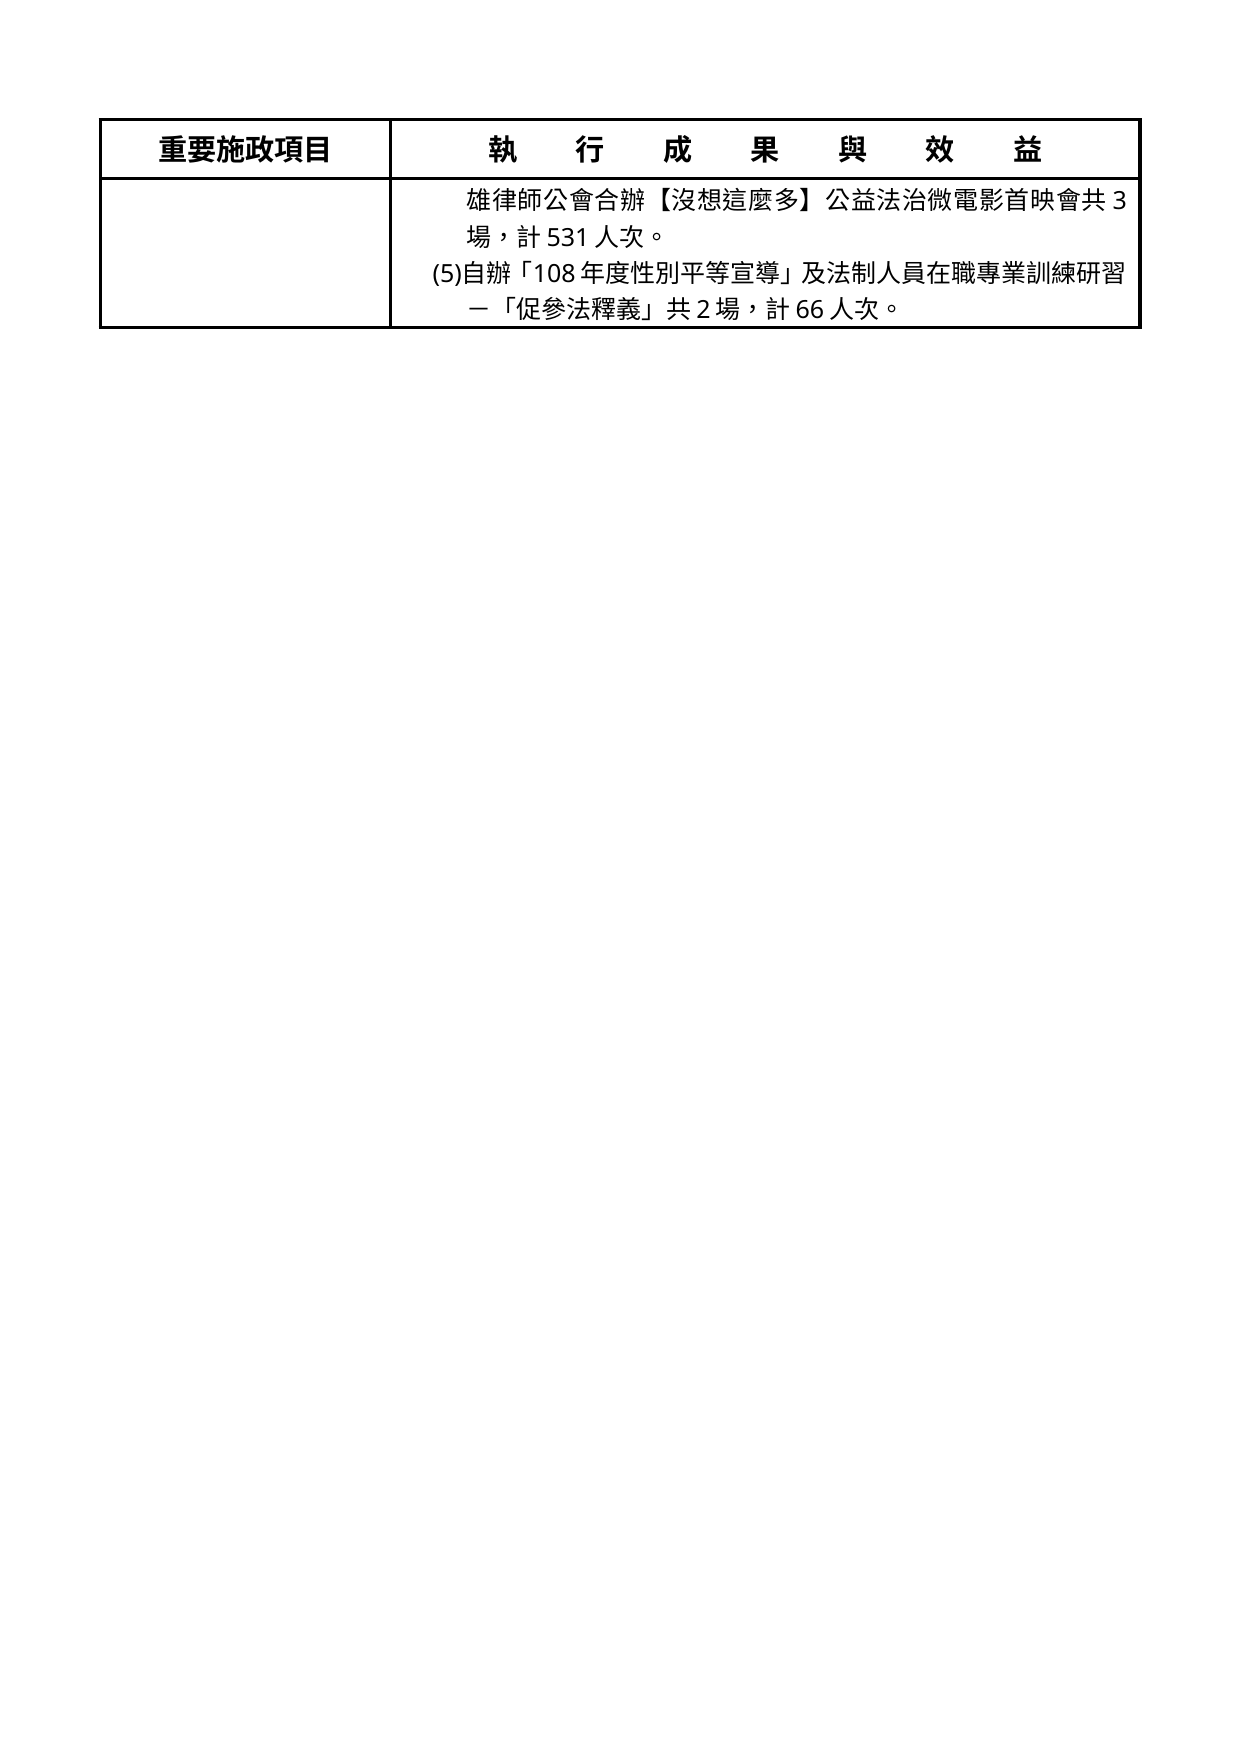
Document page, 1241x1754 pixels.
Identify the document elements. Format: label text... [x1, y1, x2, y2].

table_cell 雄律師公會合辦【沒想這麼多】公益法治微電影首映會共3場，計531人次。 (5)自辦「108年度性別平等宣導」及法制人員在職專業訓練研習－「促參法釋義」共2場，計66人次。 [392, 180, 1138, 326]
table_cell [102, 180, 389, 326]
table_header 執 行 成 果 與 效 益 [392, 121, 1138, 177]
table_header 重要施政項目 [102, 121, 389, 177]
